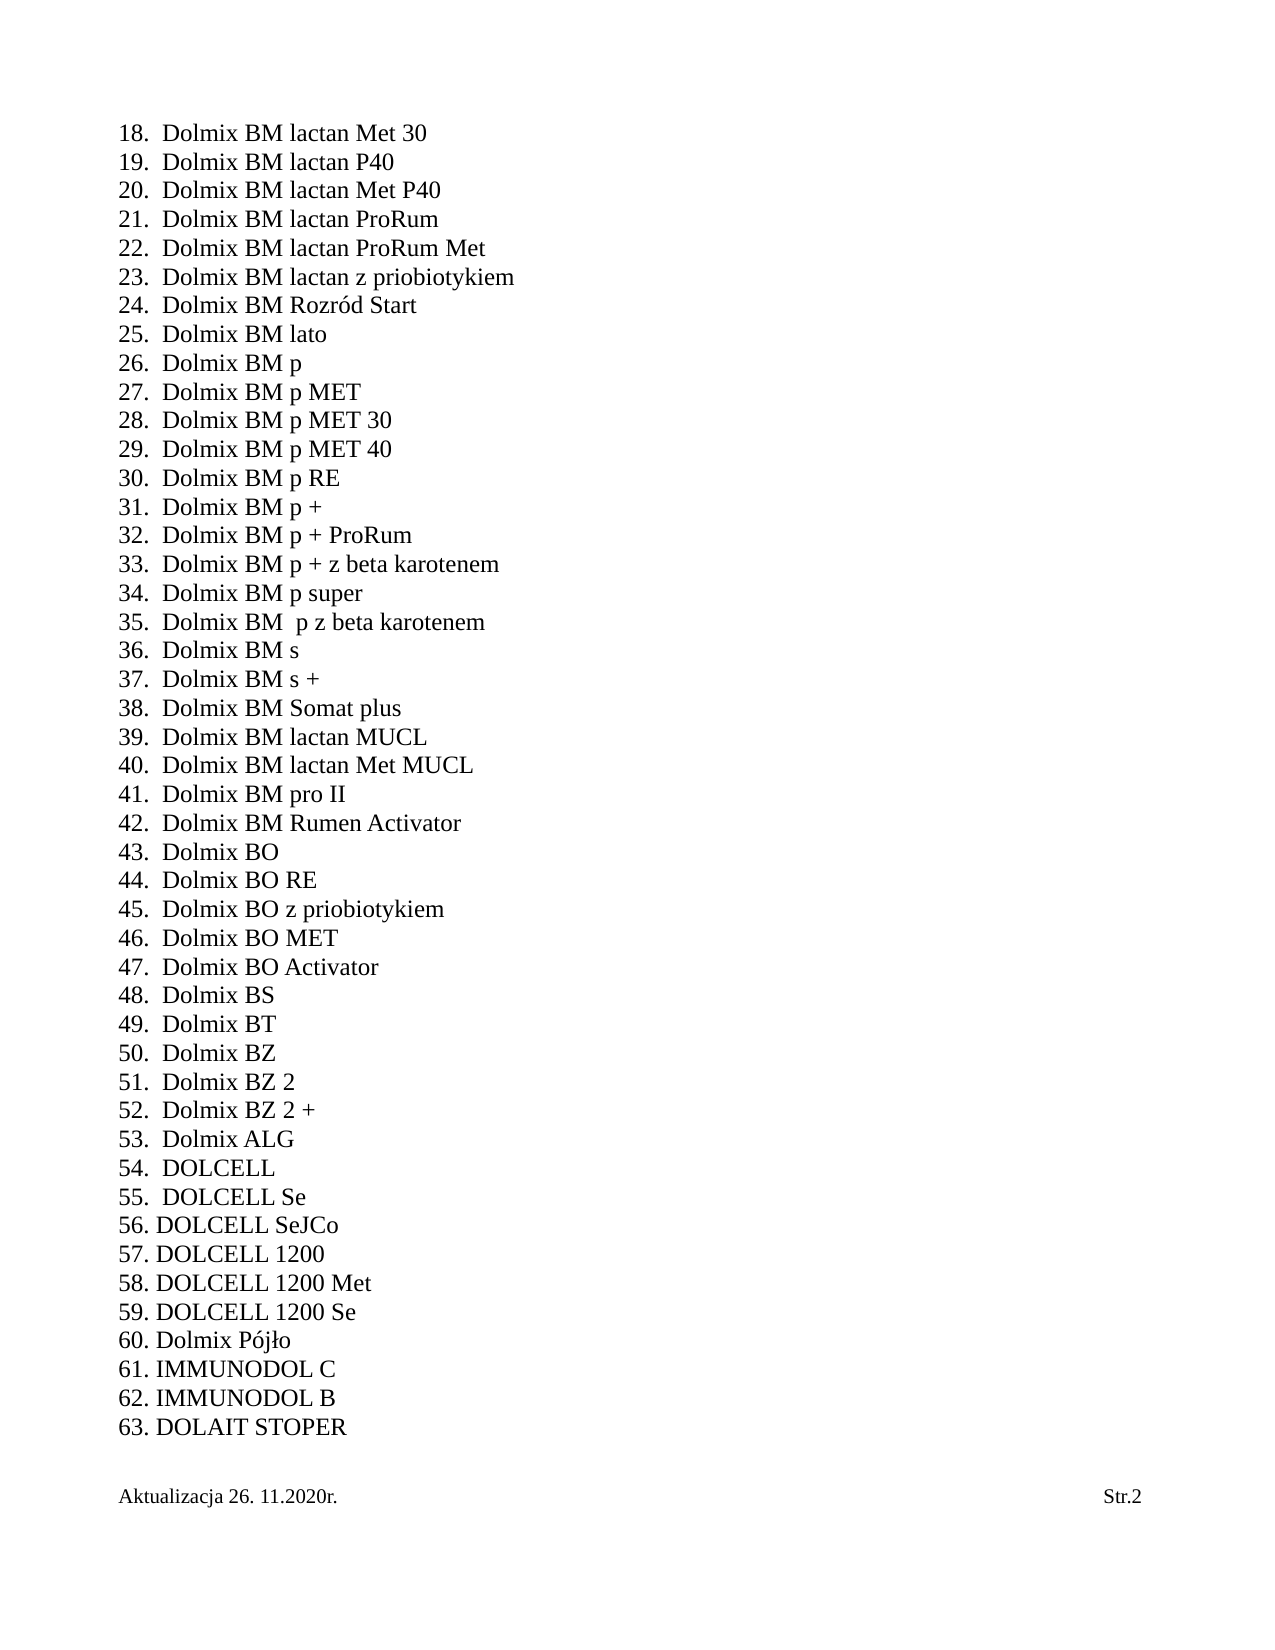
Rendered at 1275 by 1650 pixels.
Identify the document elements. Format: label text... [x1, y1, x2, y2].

text 58. DOLCELL 1200 Met [118, 1268, 1157, 1297]
text 46. Dolmix BO MET [118, 923, 1157, 952]
text 53. Dolmix ALG [118, 1124, 1157, 1153]
text 61. IMMUNODOL C [118, 1354, 1157, 1383]
text 39. Dolmix BM lactan MUCL [118, 722, 1157, 751]
text 35. Dolmix BM p z beta karotenem [118, 607, 1157, 636]
text 27. Dolmix BM p MET [118, 377, 1157, 406]
text 62. IMMUNODOL B [118, 1383, 1157, 1412]
text 48. Dolmix BS [118, 981, 1157, 1009]
text 47. Dolmix BO Activator [118, 952, 1157, 981]
text 50. Dolmix BZ [118, 1038, 1157, 1067]
text 38. Dolmix BM Somat plus [118, 693, 1157, 722]
text 37. Dolmix BM s + [118, 664, 1157, 693]
text 24. Dolmix BM Rozród Start [118, 291, 1157, 319]
text 42. Dolmix BM Rumen Activator [118, 808, 1157, 837]
text 56. DOLCELL SeJCo [118, 1211, 1157, 1239]
text 59. DOLCELL 1200 Se [118, 1297, 1157, 1326]
text 23. Dolmix BM lactan z priobiotykiem [118, 262, 1157, 291]
text 52. Dolmix BZ 2 + [118, 1096, 1157, 1124]
text 51. Dolmix BZ 2 [118, 1067, 1157, 1096]
text 31. Dolmix BM p + [118, 492, 1157, 521]
text 29. Dolmix BM p MET 40 [118, 434, 1157, 463]
text 33. Dolmix BM p + z beta karotenem [118, 549, 1157, 578]
text 63. DOLAIT STOPER [118, 1412, 1157, 1441]
text 36. Dolmix BM s [118, 636, 1157, 664]
text 44. Dolmix BO RE [118, 866, 1157, 894]
text 54. DOLCELL [118, 1153, 1157, 1182]
text 30. Dolmix BM p RE [118, 463, 1157, 492]
text 34. Dolmix BM p super [118, 578, 1157, 607]
text 49. Dolmix BT [118, 1009, 1157, 1038]
text 19. Dolmix BM lactan P40 [118, 147, 1157, 176]
text 21. Dolmix BM lactan ProRum [118, 204, 1157, 233]
text 60. Dolmix Pójło [118, 1326, 1157, 1354]
text 28. Dolmix BM p MET 30 [118, 406, 1157, 434]
text 22. Dolmix BM lactan ProRum Met [118, 233, 1157, 262]
text 45. Dolmix BO z priobiotykiem [118, 894, 1157, 923]
text 43. Dolmix BO [118, 837, 1157, 866]
text 57. DOLCELL 1200 [118, 1239, 1157, 1268]
text 55. DOLCELL Se [118, 1182, 1157, 1211]
text 18. Dolmix BM lactan Met 30 [118, 118, 1157, 147]
text 20. Dolmix BM lactan Met P40 [118, 176, 1157, 204]
text 26. Dolmix BM p [118, 348, 1157, 377]
text 32. Dolmix BM p + ProRum [118, 521, 1157, 549]
text 40. Dolmix BM lactan Met MUCL [118, 751, 1157, 779]
text 25. Dolmix BM lato [118, 319, 1157, 348]
text 41. Dolmix BM pro II [118, 779, 1157, 808]
